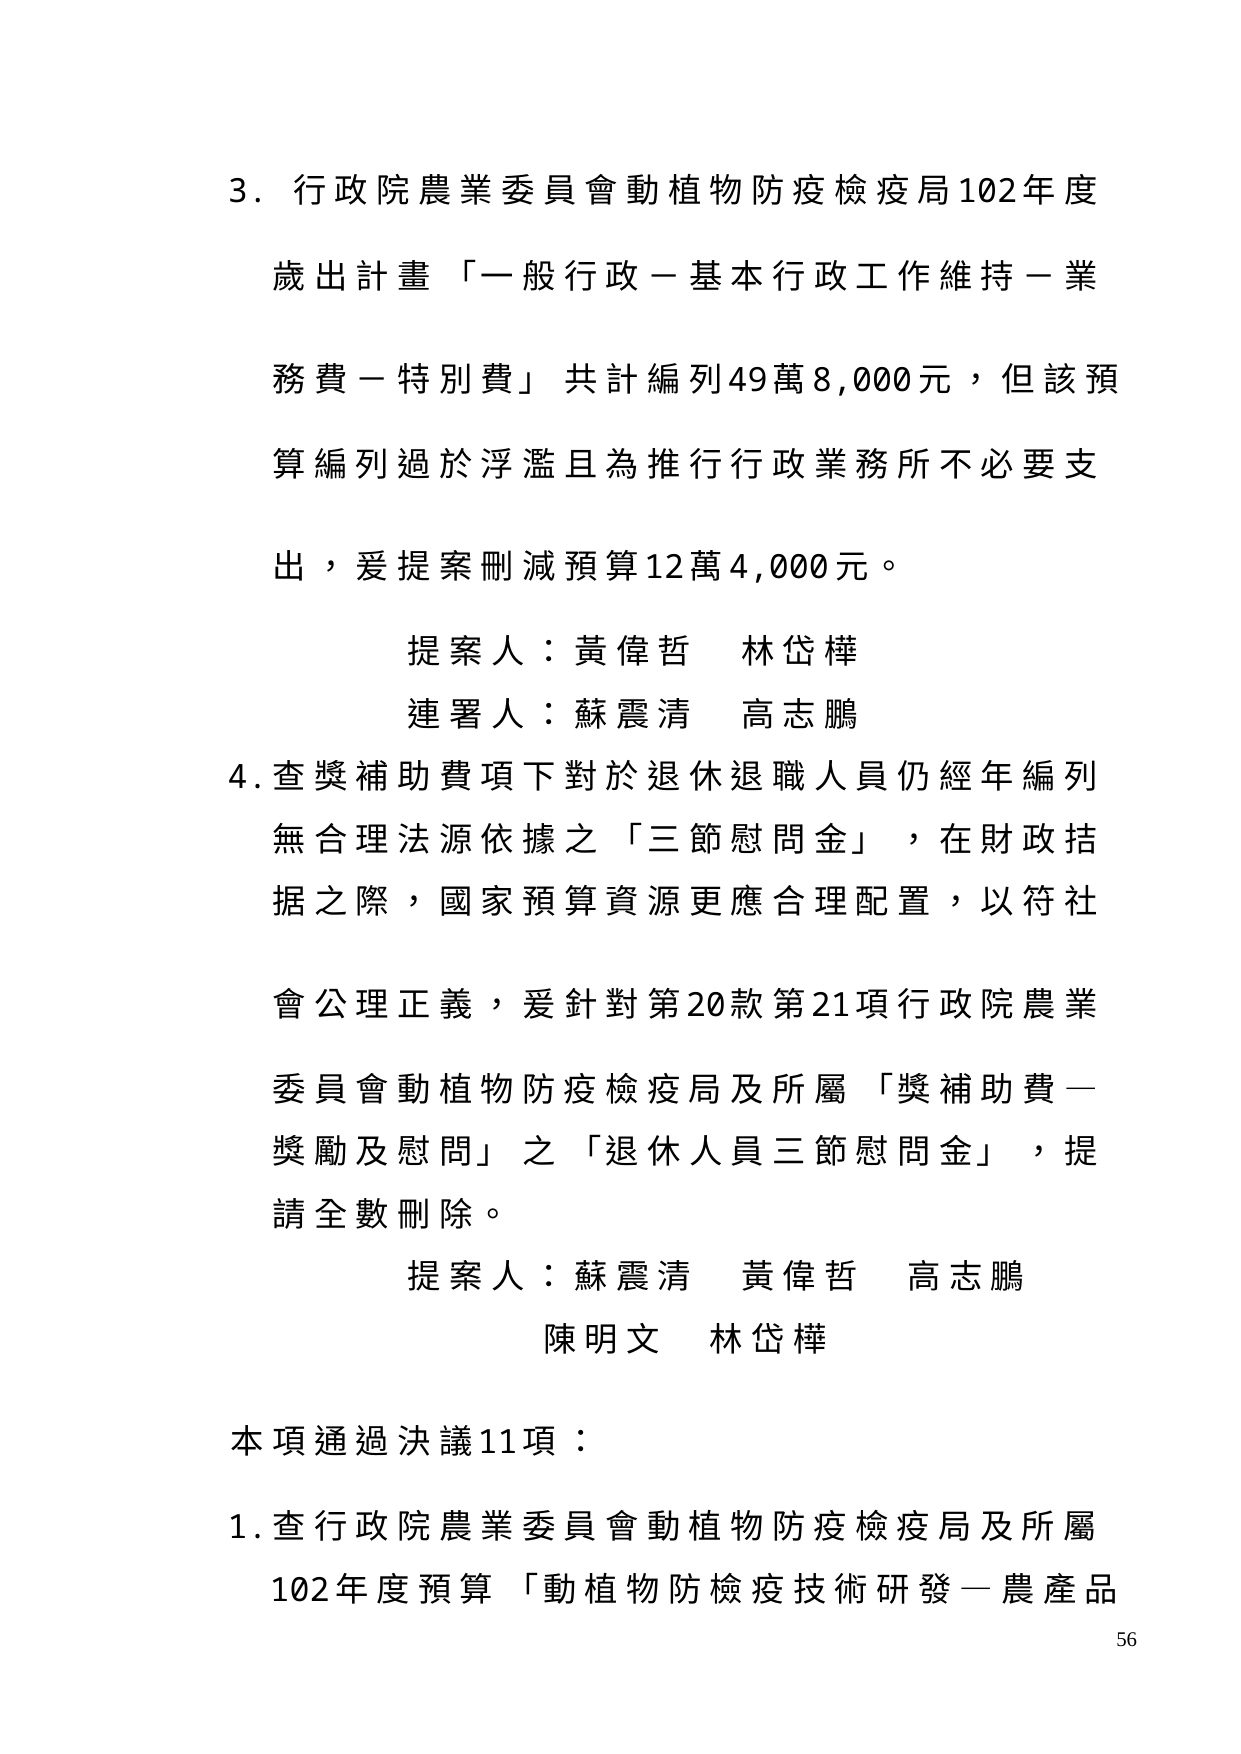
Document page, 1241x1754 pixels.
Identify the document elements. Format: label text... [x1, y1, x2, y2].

text 1.查行政院農業委員會動植物防疫檢疫局及所屬102年度預算「動植物防檢疫技術研發—農產品 [226, 1483, 1133, 1608]
text 連署人：蘇震清 高志鵬 [399, 670, 1063, 733]
text 4.查獎補助費項下對於退休退職人員仍經年編列無合理法源依據之「三節慰問金」，在財政拮据之際，國家預算資源更應合理配置，以符社會公理正義，爰針對第20款第21項行政院農業委員會動植物防疫檢疫局及所屬「獎補助費—獎勵及慰問」之「退休人員三節慰問金」，提請全數刪除。 [226, 733, 1133, 1233]
text 提案人：黃偉哲 林岱樺 [399, 608, 1063, 670]
text 提案人：蘇震清 黃偉哲 高志鵬 陳明文 林岱樺 [399, 1233, 1063, 1358]
text 本項通過決議11項： [226, 1358, 1133, 1483]
text 3. 行政院農業委員會動植物防疫檢疫局102年度歲出計畫「一般行政－基本行政工作維持－業務費－特別費」共計編列49萬8,000元，但該預算編列過於浮濫且為推行行政業務所不必要支出，爰提案刪減預算12萬4,000元。 [226, 108, 1133, 608]
